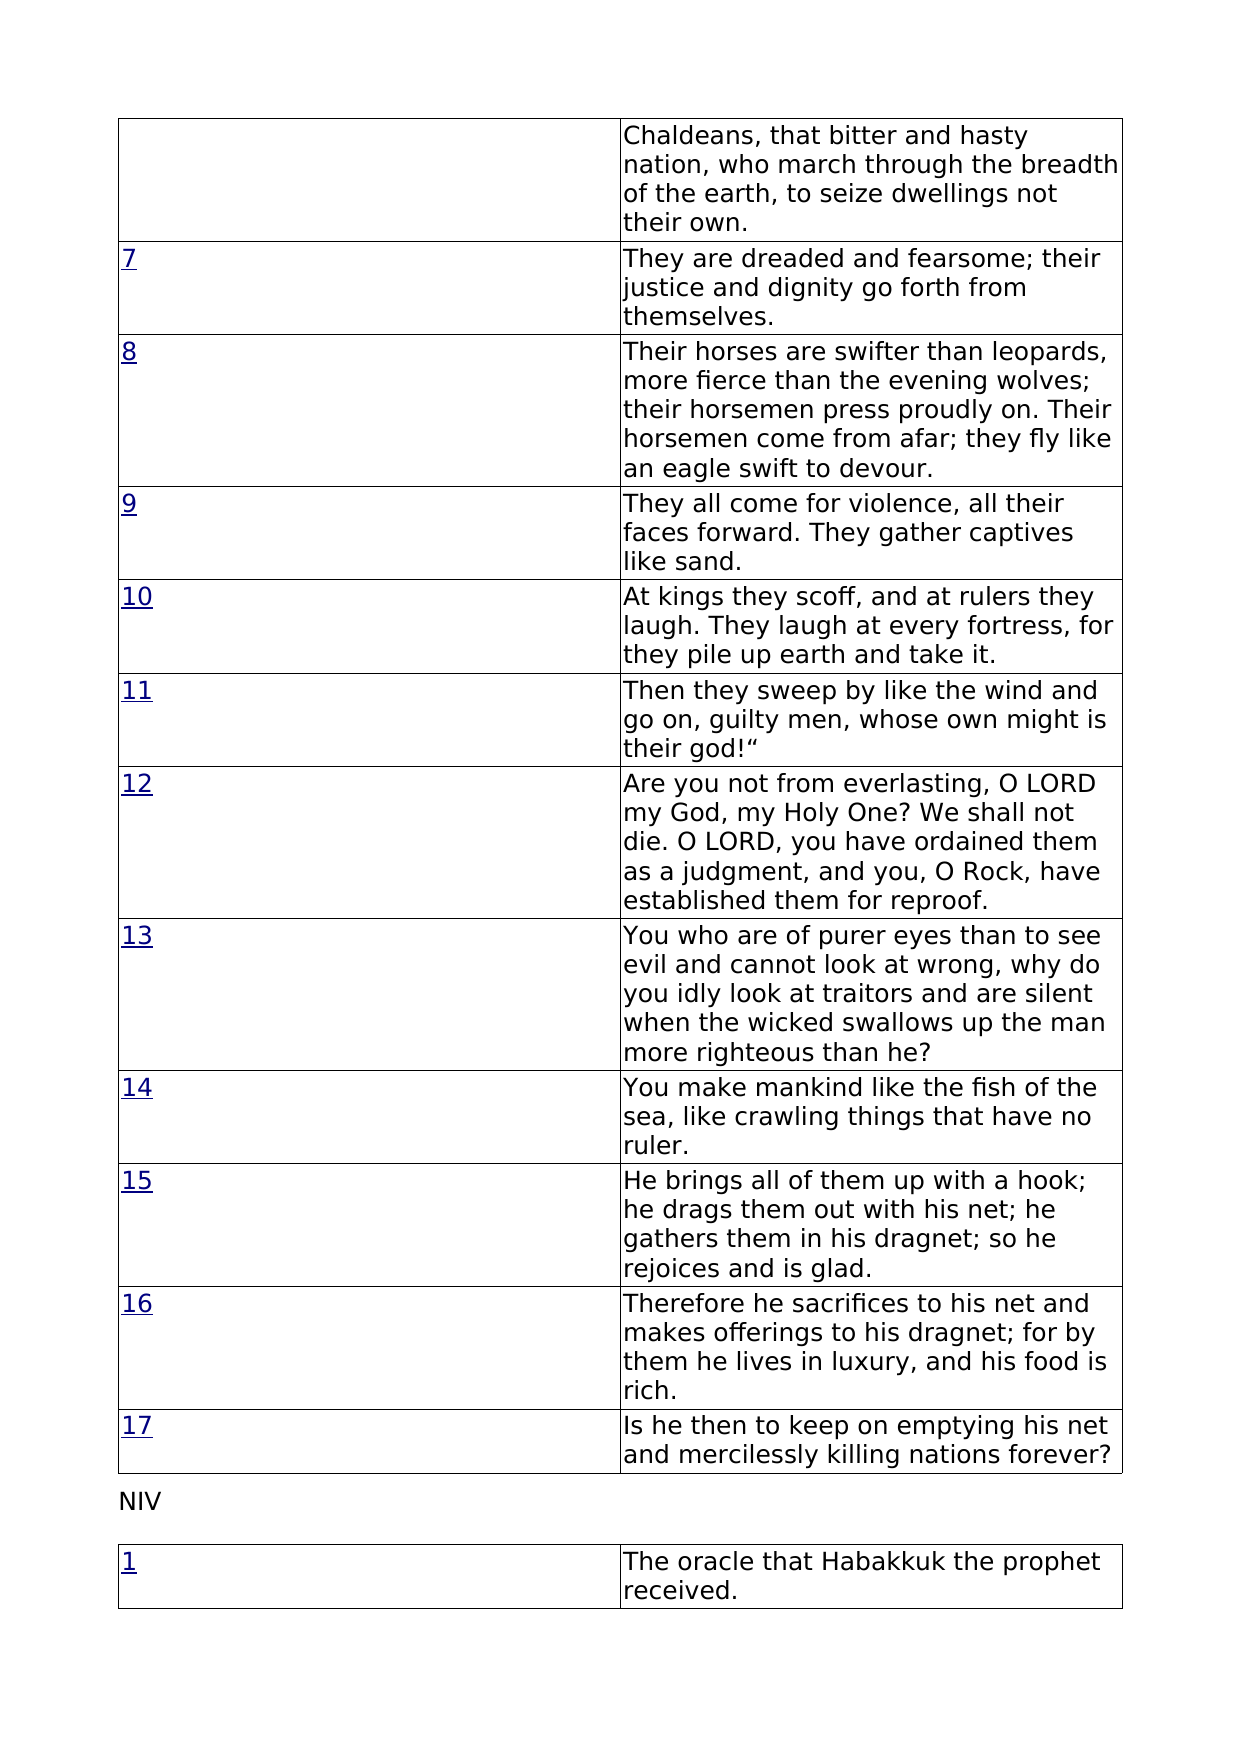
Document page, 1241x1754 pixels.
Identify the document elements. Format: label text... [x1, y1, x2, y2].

table_cell 15 [119, 1164, 620, 1286]
table_cell They are dreaded and fearsome; their justice and dignity go forth from themselves. [621, 242, 1122, 334]
table_cell [119, 119, 620, 241]
table_cell They all come for violence, all their faces forward. They gather captives like sand. [621, 487, 1122, 579]
table_cell 14 [119, 1071, 620, 1163]
table_cell Are you not from everlasting, O LORD my God, my Holy One? We shall not die. O LORD, you have ordained them as a judgment, and you, O Rock, have established them for reproof. [621, 767, 1122, 918]
table_cell 8 [119, 335, 620, 486]
table_cell 11 [119, 674, 620, 766]
table_cell At kings they scoff, and at rulers they laugh. They laugh at every fortress, for they pile up earth and take it. [621, 580, 1122, 673]
table_cell 9 [119, 487, 620, 579]
table_header 1 [119, 1545, 620, 1608]
table_cell Chaldeans, that bitter and hasty nation, who march through the breadth of the earth, to seize dwellings not their own. [621, 119, 1122, 241]
table_cell 17 [119, 1410, 620, 1473]
table_cell Therefore he sacrifices to his net and makes offerings to his dragnet; for by them he lives in luxury, and his food is rich. [621, 1287, 1122, 1408]
table_cell Then they sweep by like the wind and go on, guilty men, whose own might is their god!“ [621, 674, 1122, 766]
table_cell You make mankind like the fish of the sea, like crawling things that have no ruler. [621, 1071, 1122, 1163]
table_cell 10 [119, 580, 620, 673]
table_cell Their horses are swifter than leopards, more fierce than the evening wolves; their horsemen press proudly on. Their horsemen come from afar; they fly like an eagle swift to devour. [621, 335, 1122, 486]
table_cell 16 [119, 1287, 620, 1408]
table_cell He brings all of them up with a hook; he drags them out with his net; he gathers them in his dragnet; so he rejoices and is glad. [621, 1164, 1122, 1286]
table_header The oracle that Habakkuk the prophet received. [621, 1545, 1122, 1608]
table_cell 13 [119, 919, 620, 1070]
table_cell You who are of purer eyes than to see evil and cannot look at wrong, why do you idly look at traitors and are silent when the wicked swallows up the man more righteous than he? [621, 919, 1122, 1070]
table_cell 12 [119, 767, 620, 918]
table_cell Is he then to keep on emptying his net and mercilessly killing nations forever? [621, 1410, 1122, 1473]
text NIV [118, 1488, 1122, 1517]
table_cell 7 [119, 242, 620, 334]
